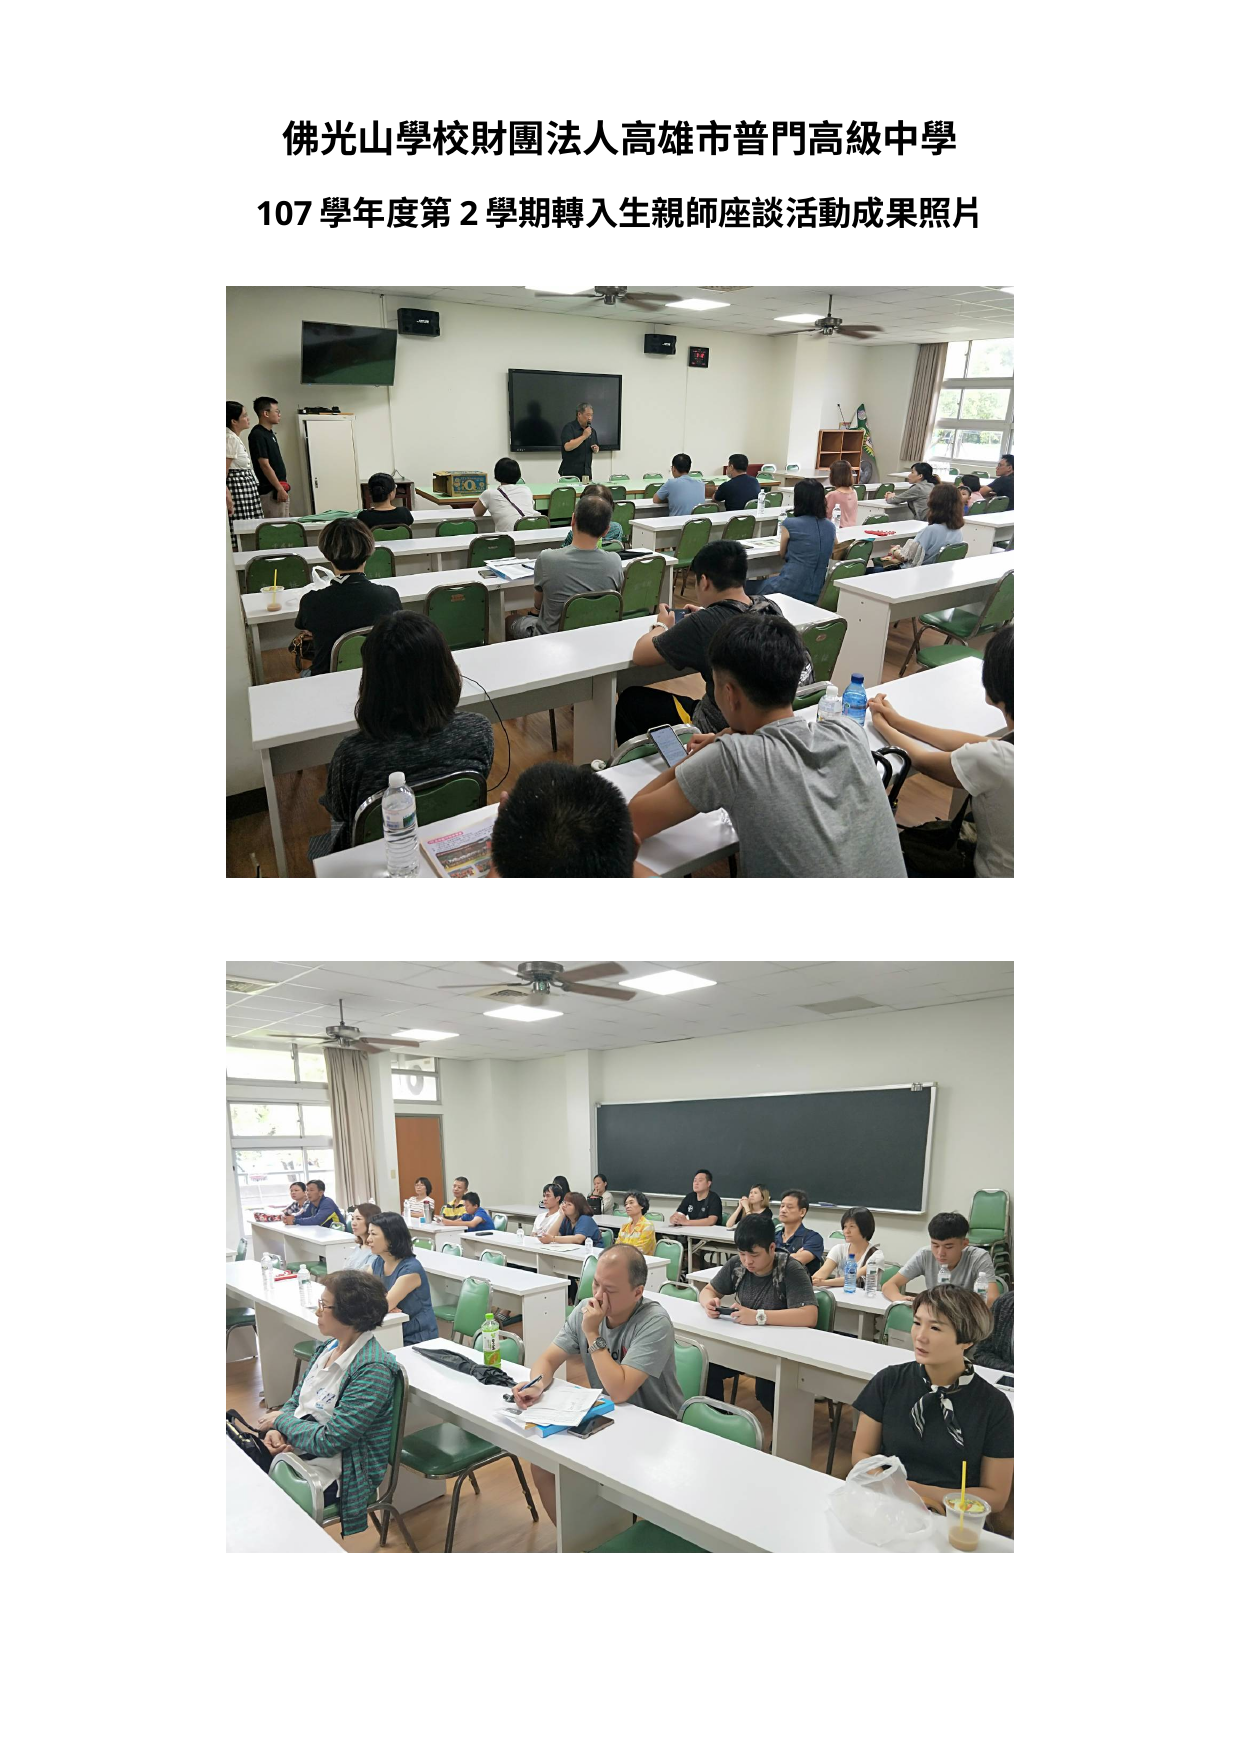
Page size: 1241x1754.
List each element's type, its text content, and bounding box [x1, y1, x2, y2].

picture [226, 961, 1014, 1553]
text 佛光山學校財團法人高雄市普門高級中學 [118, 99, 1122, 174]
text 107學年度第2學期轉入生親師座談活動成果照片 [118, 174, 1122, 249]
picture [226, 286, 1014, 878]
